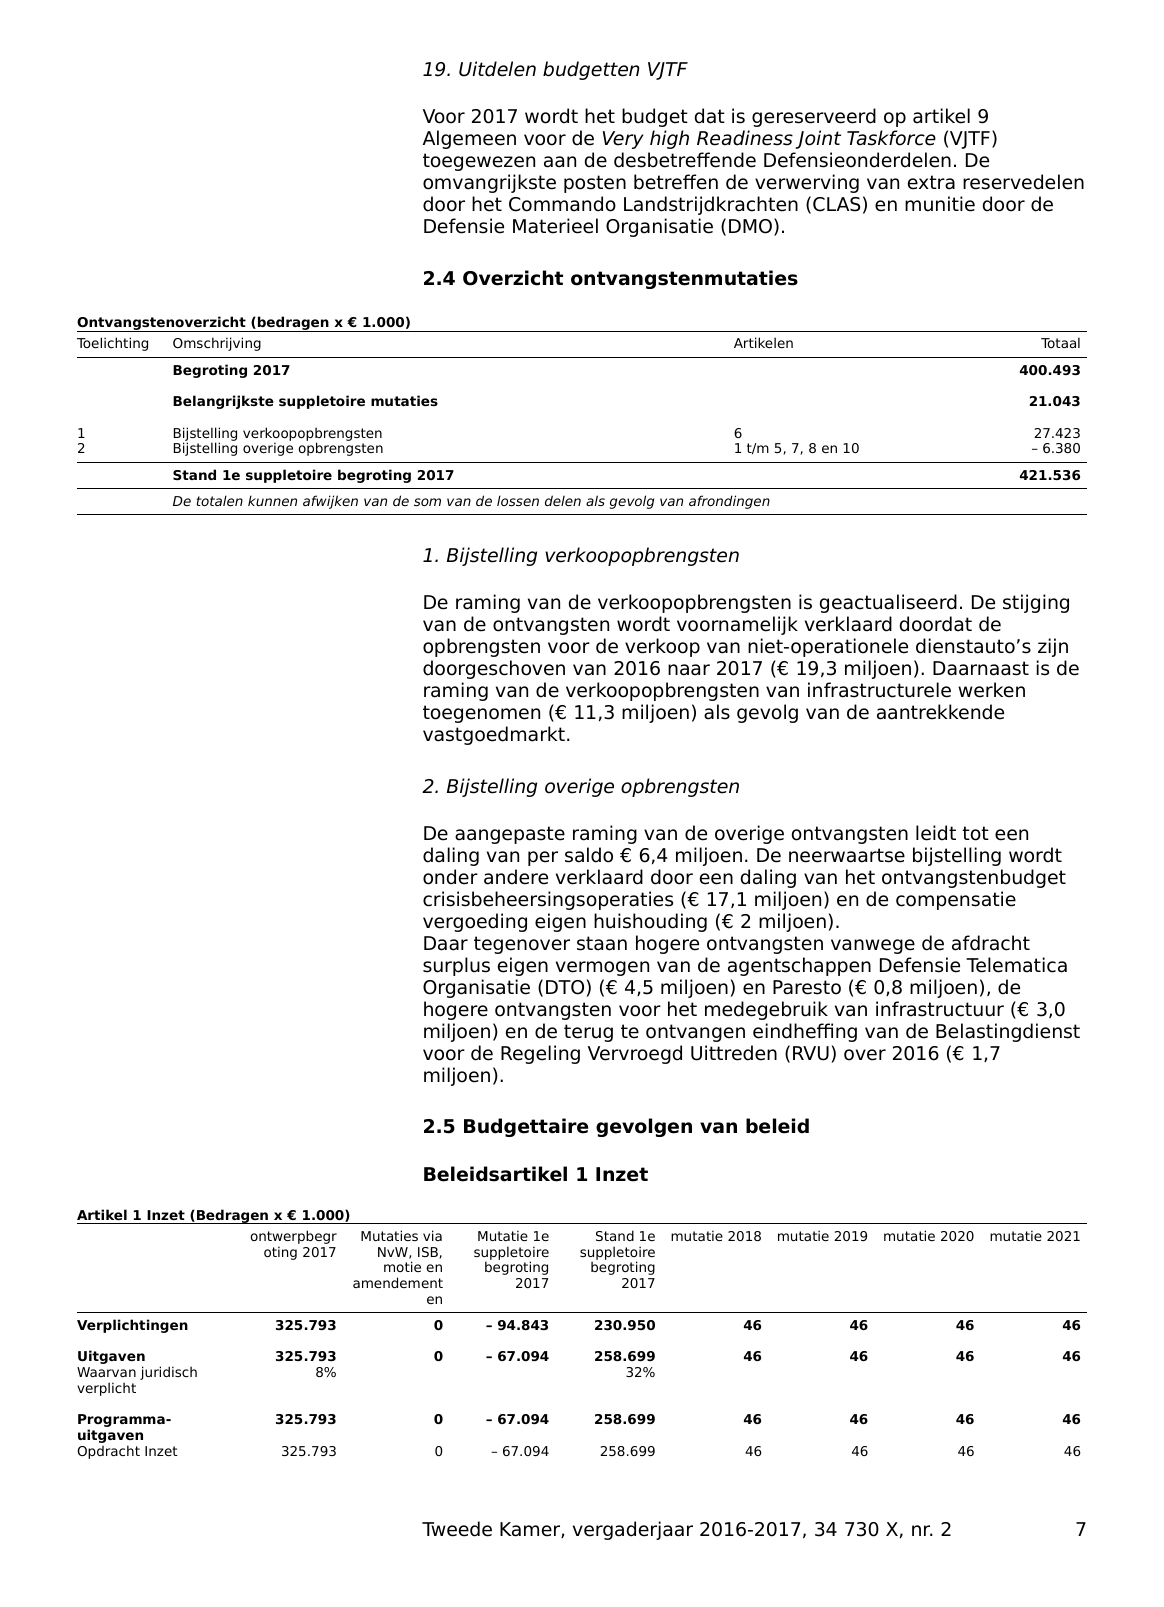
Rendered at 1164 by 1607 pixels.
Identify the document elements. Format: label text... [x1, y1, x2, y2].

table_cell [907, 378, 1087, 394]
table_cell 325.793 [236, 1313, 342, 1333]
table_cell 400.493 [907, 358, 1087, 378]
table_cell Opdracht Inzet [77, 1444, 236, 1459]
table_cell 230.950 [555, 1313, 661, 1333]
table_cell [661, 1334, 768, 1349]
table_cell [343, 1334, 449, 1349]
table_cell mutatie 2021 [980, 1224, 1087, 1312]
table_cell Stand 1e suppletoire begroting 2017 [166, 463, 727, 488]
table_cell [874, 1334, 980, 1349]
table_cell 46 [874, 1313, 980, 1333]
table_cell 32% [555, 1365, 661, 1396]
table_cell 46 [980, 1444, 1087, 1459]
table_cell [661, 1396, 768, 1412]
table_cell 46 [661, 1444, 768, 1459]
table_cell 0 [343, 1313, 449, 1333]
table_cell [77, 1334, 236, 1349]
table_cell [236, 1334, 342, 1349]
table_cell Omschrijving [166, 332, 727, 357]
table_cell [236, 1396, 342, 1412]
table_cell Toelichting [77, 332, 166, 357]
table_cell 258.699 [555, 1444, 661, 1459]
table_cell [907, 410, 1087, 425]
table_cell 46 [980, 1412, 1087, 1444]
table_cell [77, 1224, 236, 1312]
table_cell 46 [768, 1412, 874, 1444]
table_cell [728, 378, 907, 394]
table_cell 1 [77, 425, 166, 441]
table_cell 46 [661, 1412, 768, 1444]
table_cell Totaal [907, 332, 1087, 357]
table_cell [555, 1396, 661, 1412]
table_cell [874, 1396, 980, 1412]
table_cell mutatie 2020 [874, 1224, 980, 1312]
table_cell Programma-uitgaven [77, 1412, 236, 1444]
table_cell 46 [768, 1349, 874, 1365]
table_cell 27.423 [907, 425, 1087, 441]
table_cell Mutaties via NvW, ISB, motie en amendementen [343, 1224, 449, 1312]
subtitle Beleidsartikel 1 Inzet [422, 1163, 1087, 1185]
table_cell 46 [768, 1313, 874, 1333]
table_cell [728, 410, 907, 425]
table_cell 21.043 [907, 394, 1087, 410]
table_cell [449, 1365, 555, 1396]
text Voor 2017 wordt het budget dat is gereserveerd op artikel 9 Algemeen voor de Very high Readiness Joint Taskforce (VJTF) toegewezen aan de desbetreffende Defensieonderdelen. De omvangrijkste posten betreffen de verwerving van extra reservedelen door het Commando Landstrijdkrachten (CLAS) en munitie door de Defensie Materieel Organisatie (DMO). [422, 106, 1087, 238]
table_cell 46 [768, 1444, 874, 1459]
table_cell [77, 378, 166, 394]
table_cell 46 [874, 1412, 980, 1444]
table_cell [77, 410, 166, 425]
table_cell ontwerpbegroting 2017 [236, 1224, 342, 1312]
table_header Artikel 1 Inzet (Bedragen x € 1.000) [77, 1207, 1087, 1223]
table_cell [874, 1365, 980, 1396]
table_cell Verplichtingen [77, 1313, 236, 1333]
table_cell [343, 1365, 449, 1396]
table_cell [980, 1365, 1087, 1396]
table_cell 258.699 [555, 1412, 661, 1444]
table_cell De totalen kunnen afwijken van de som van de lossen delen als gevolg van afrondingen [166, 489, 1087, 514]
table_cell 46 [661, 1313, 768, 1333]
table_cell 0 [343, 1349, 449, 1365]
table_cell Artikelen [728, 332, 907, 357]
table_cell [343, 1396, 449, 1412]
text De aangepaste raming van de overige ontvangsten leidt tot een daling van per saldo € 6,4 miljoen. De neerwaartse bijstelling wordt onder andere verklaard door een daling van het ontvangstenbudget crisisbeheersingsoperaties (€ 17,1 miljoen) en de compensatie vergoeding eigen huishouding (€ 2 miljoen). [422, 823, 1087, 933]
table_cell 8% [236, 1365, 342, 1396]
table_cell [768, 1365, 874, 1396]
table_cell [166, 410, 727, 425]
table_cell 0 [343, 1412, 449, 1444]
subtitle 2.4 Overzicht ontvangstenmutaties [422, 268, 1087, 290]
table_cell [77, 1396, 236, 1412]
table_cell Bijstelling overige opbrengsten [166, 441, 727, 462]
table_cell Waarvan juridisch verplicht [77, 1365, 236, 1396]
table_cell [77, 489, 166, 514]
table_cell [768, 1334, 874, 1349]
table_cell 325.793 [236, 1349, 342, 1365]
table_cell – 67.094 [449, 1349, 555, 1365]
table_cell Uitgaven [77, 1349, 236, 1365]
table_cell 325.793 [236, 1412, 342, 1444]
table_cell 6 [728, 425, 907, 441]
table_cell [980, 1334, 1087, 1349]
table_cell 46 [980, 1349, 1087, 1365]
table_cell Begroting 2017 [166, 358, 727, 378]
table_cell 46 [874, 1444, 980, 1459]
subtitle 2.5 Budgettaire gevolgen van beleid [422, 1116, 1087, 1138]
table_cell [449, 1396, 555, 1412]
table_cell 258.699 [555, 1349, 661, 1365]
table_cell Mutatie 1e suppletoire begroting 2017 [449, 1224, 555, 1312]
table_cell 46 [980, 1313, 1087, 1333]
table_cell – 6.380 [907, 441, 1087, 462]
table_cell [728, 394, 907, 410]
table_cell [449, 1334, 555, 1349]
table_cell 421.536 [907, 463, 1087, 488]
text Daar tegenover staan hogere ontvangsten vanwege de afdracht surplus eigen vermogen van de agentschappen Defensie Telematica Organisatie (DTO) (€ 4,5 miljoen) en Paresto (€ 0,8 miljoen), de hogere ontvangsten voor het medegebruik van infrastructuur (€ 3,0 miljoen) en de terug te ontvangen eindheffing van de Belastingdienst voor de Regeling Vervroegd Uittreden (RVU) over 2016 (€ 1,7 miljoen). [422, 933, 1087, 1086]
table_cell [555, 1334, 661, 1349]
table_cell [77, 394, 166, 410]
table_cell 1 t/m 5, 7, 8 en 10 [728, 441, 907, 462]
table_cell [728, 463, 907, 488]
table_cell [77, 358, 166, 378]
table_cell [980, 1396, 1087, 1412]
table_cell – 67.094 [449, 1444, 555, 1459]
subtitle 19. Uitdelen budgetten VJTF [422, 59, 1087, 81]
table_cell Belangrijkste suppletoire mutaties [166, 394, 727, 410]
subtitle 2. Bijstelling overige opbrengsten [422, 776, 1087, 798]
table_header Ontvangstenoverzicht (bedragen x € 1.000) [77, 315, 1087, 331]
table_cell [661, 1365, 768, 1396]
table_cell 46 [661, 1349, 768, 1365]
table_cell [77, 463, 166, 488]
table_cell Bijstelling verkoopopbrengsten [166, 425, 727, 441]
table_cell mutatie 2018 [661, 1224, 768, 1312]
table_cell mutatie 2019 [768, 1224, 874, 1312]
table_cell – 67.094 [449, 1412, 555, 1444]
table_cell – 94.843 [449, 1313, 555, 1333]
table_cell 0 [343, 1444, 449, 1459]
table_cell [768, 1396, 874, 1412]
subtitle 1. Bijstelling verkoopopbrengsten [422, 545, 1087, 567]
text De raming van de verkoopopbrengsten is geactualiseerd. De stijging van de ontvangsten wordt voornamelijk verklaard doordat de opbrengsten voor de verkoop van niet-operationele dienstauto’s zijn doorgeschoven van 2016 naar 2017 (€ 19,3 miljoen). Daarnaast is de raming van de verkoopopbrengsten van infrastructurele werken toegenomen (€ 11,3 miljoen) als gevolg van de aantrekkende vastgoedmarkt. [422, 592, 1087, 746]
table_cell [728, 358, 907, 378]
table_cell [166, 378, 727, 394]
table_cell 46 [874, 1349, 980, 1365]
table_cell Stand 1e suppletoire begroting 2017 [555, 1224, 661, 1312]
table_cell 2 [77, 441, 166, 462]
table_cell 325.793 [236, 1444, 342, 1459]
